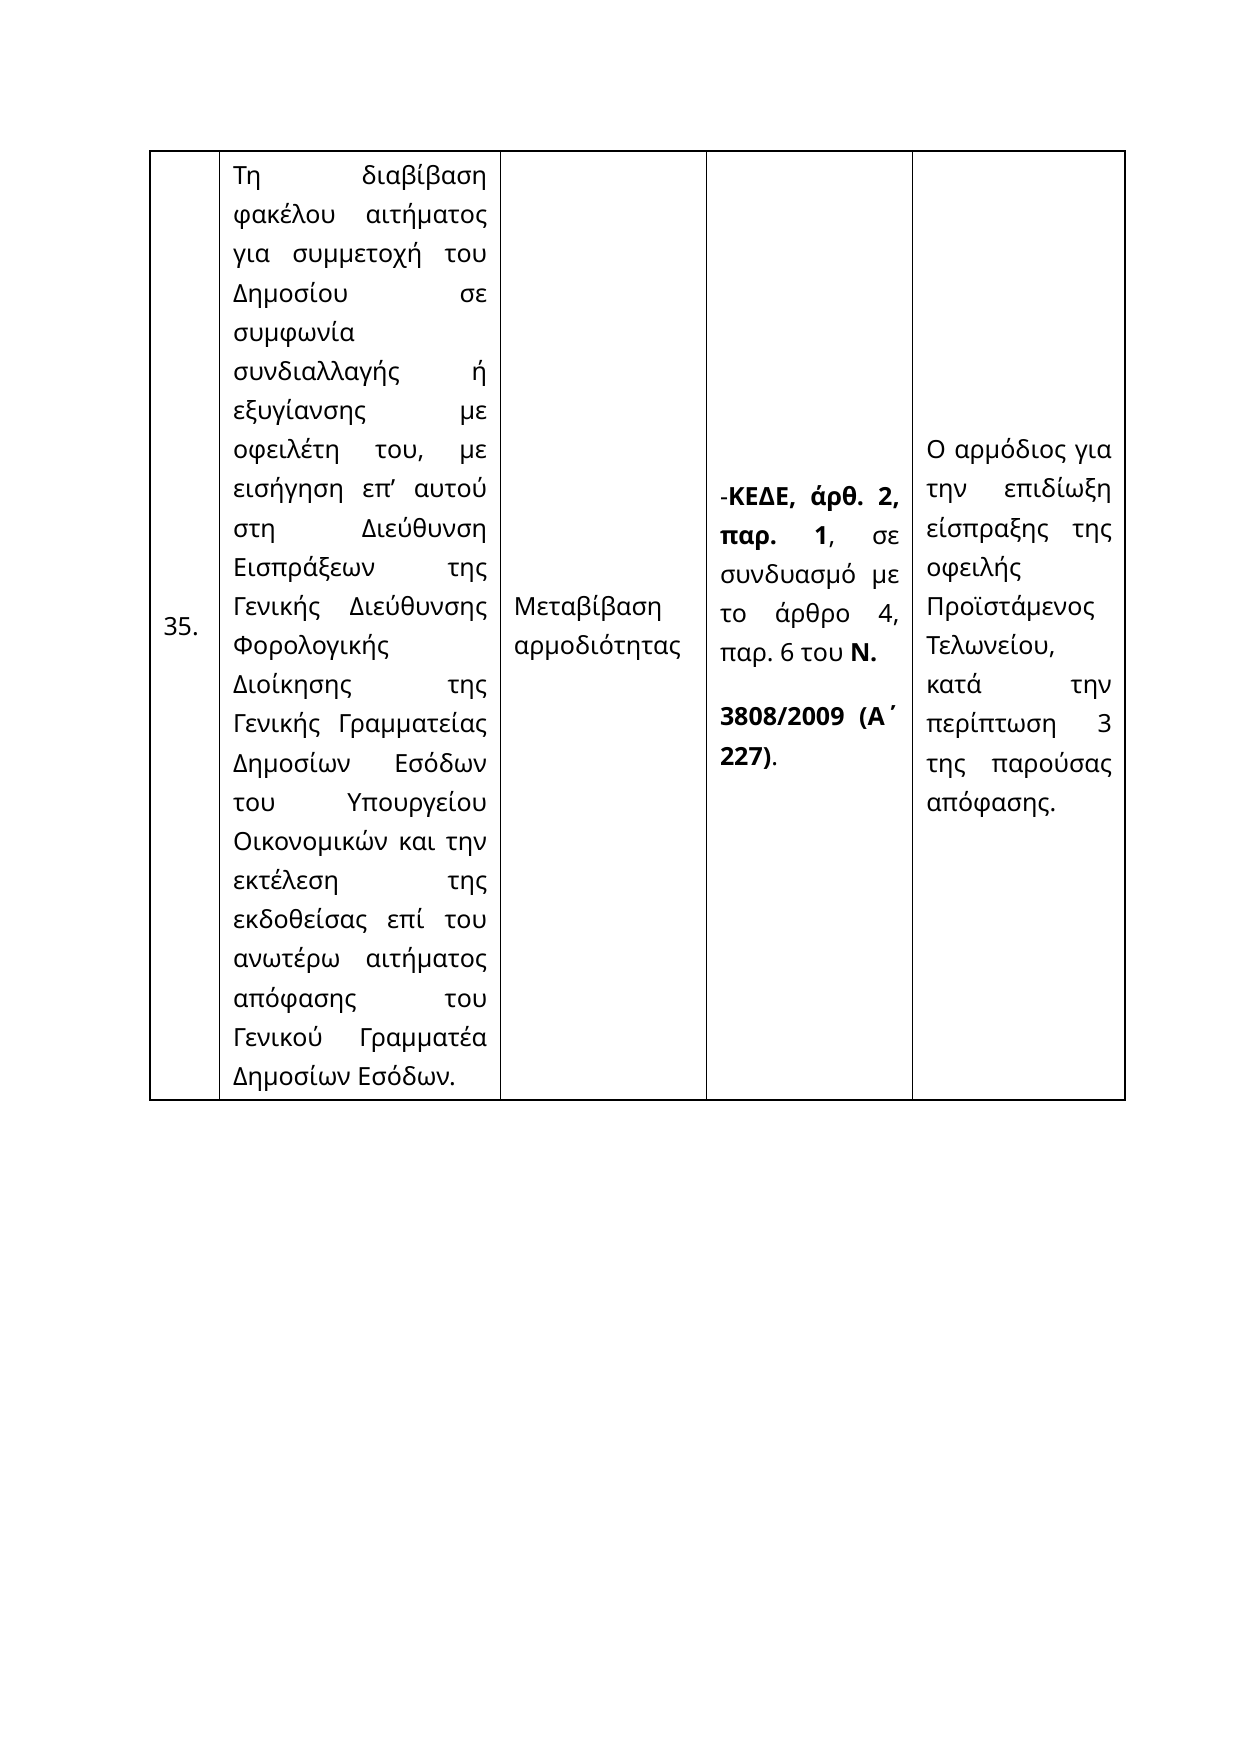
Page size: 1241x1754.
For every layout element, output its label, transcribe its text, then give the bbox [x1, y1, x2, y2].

table_cell Μεταβίβαση αρμοδιότητας [501, 152, 706, 1099]
table_cell Ο αρμόδιος για την επιδίωξη είσπραξης της οφειλής Προϊστάμενος Τελωνείου, κατά την περίπτωση 3 της παρούσας απόφασης. [913, 152, 1124, 1099]
table_cell -ΚΕΔΕ, άρθ. 2, παρ. 1, σε συνδυασμό με το άρθρο 4, παρ. 6 του Ν. 3808/2009 (Α΄ 227). [707, 152, 912, 1099]
table_cell Τη διαβίβαση φακέλου αιτήματος για συμμετοχή του Δημοσίου σε συμφωνία συνδιαλλαγής ή εξυγίανσης με οφειλέτη του, με εισήγηση επ’ αυτού στη Διεύθυνση Εισπράξεων της Γενικής Διεύθυνσης Φορολογικής Διοίκησης της Γενικής Γραμματείας Δημοσίων Εσόδων του Υπουργείου Οικονομικών και την εκτέλεση της εκδοθείσας επί του ανωτέρω αιτήματος απόφασης του Γενικού Γραμματέα Δημοσίων Εσόδων. [220, 152, 500, 1099]
table_cell 35. [151, 152, 219, 1099]
